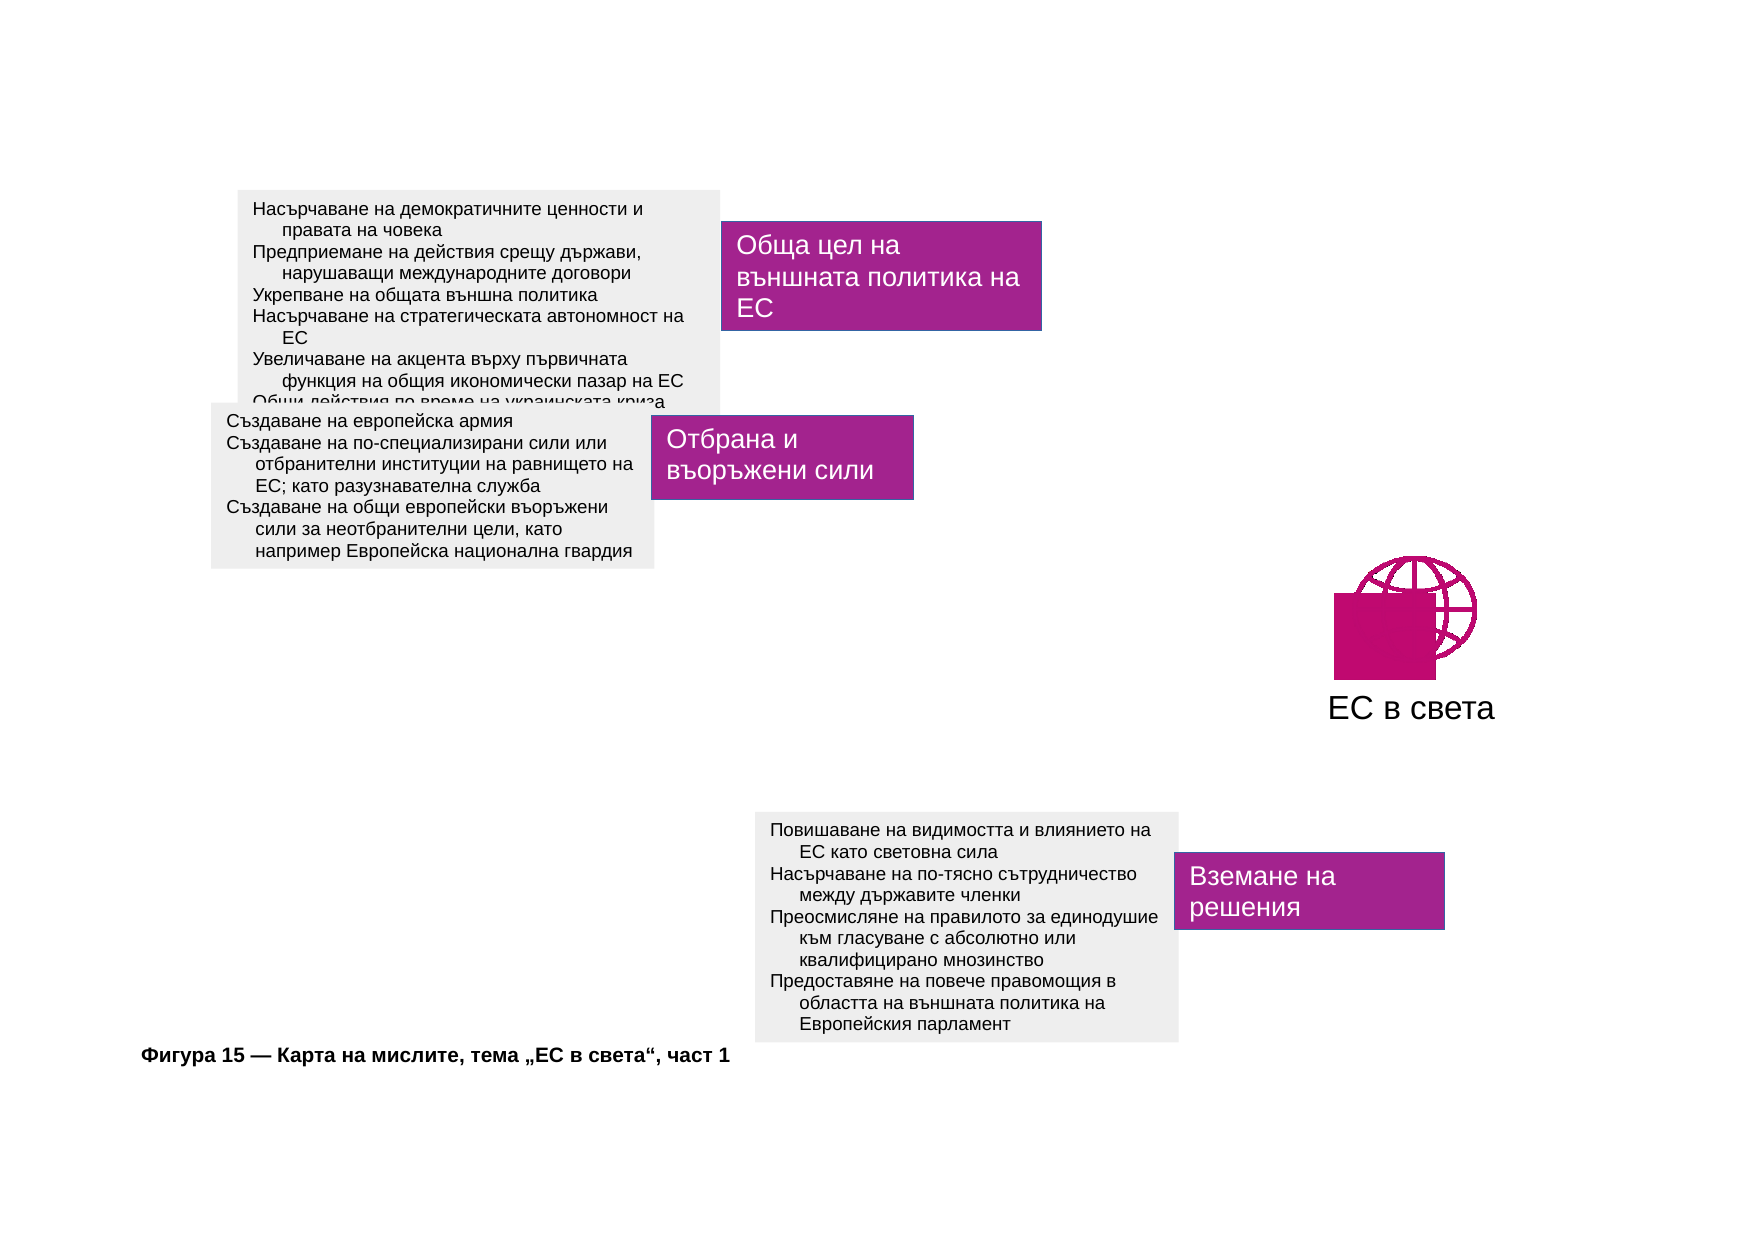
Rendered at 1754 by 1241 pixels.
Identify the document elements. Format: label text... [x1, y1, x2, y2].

picture [1312, 537, 1528, 692]
text Фигура 15 — Карта на мислите, тема „ЕС в света“, част 1 [141, 202, 1670, 1066]
